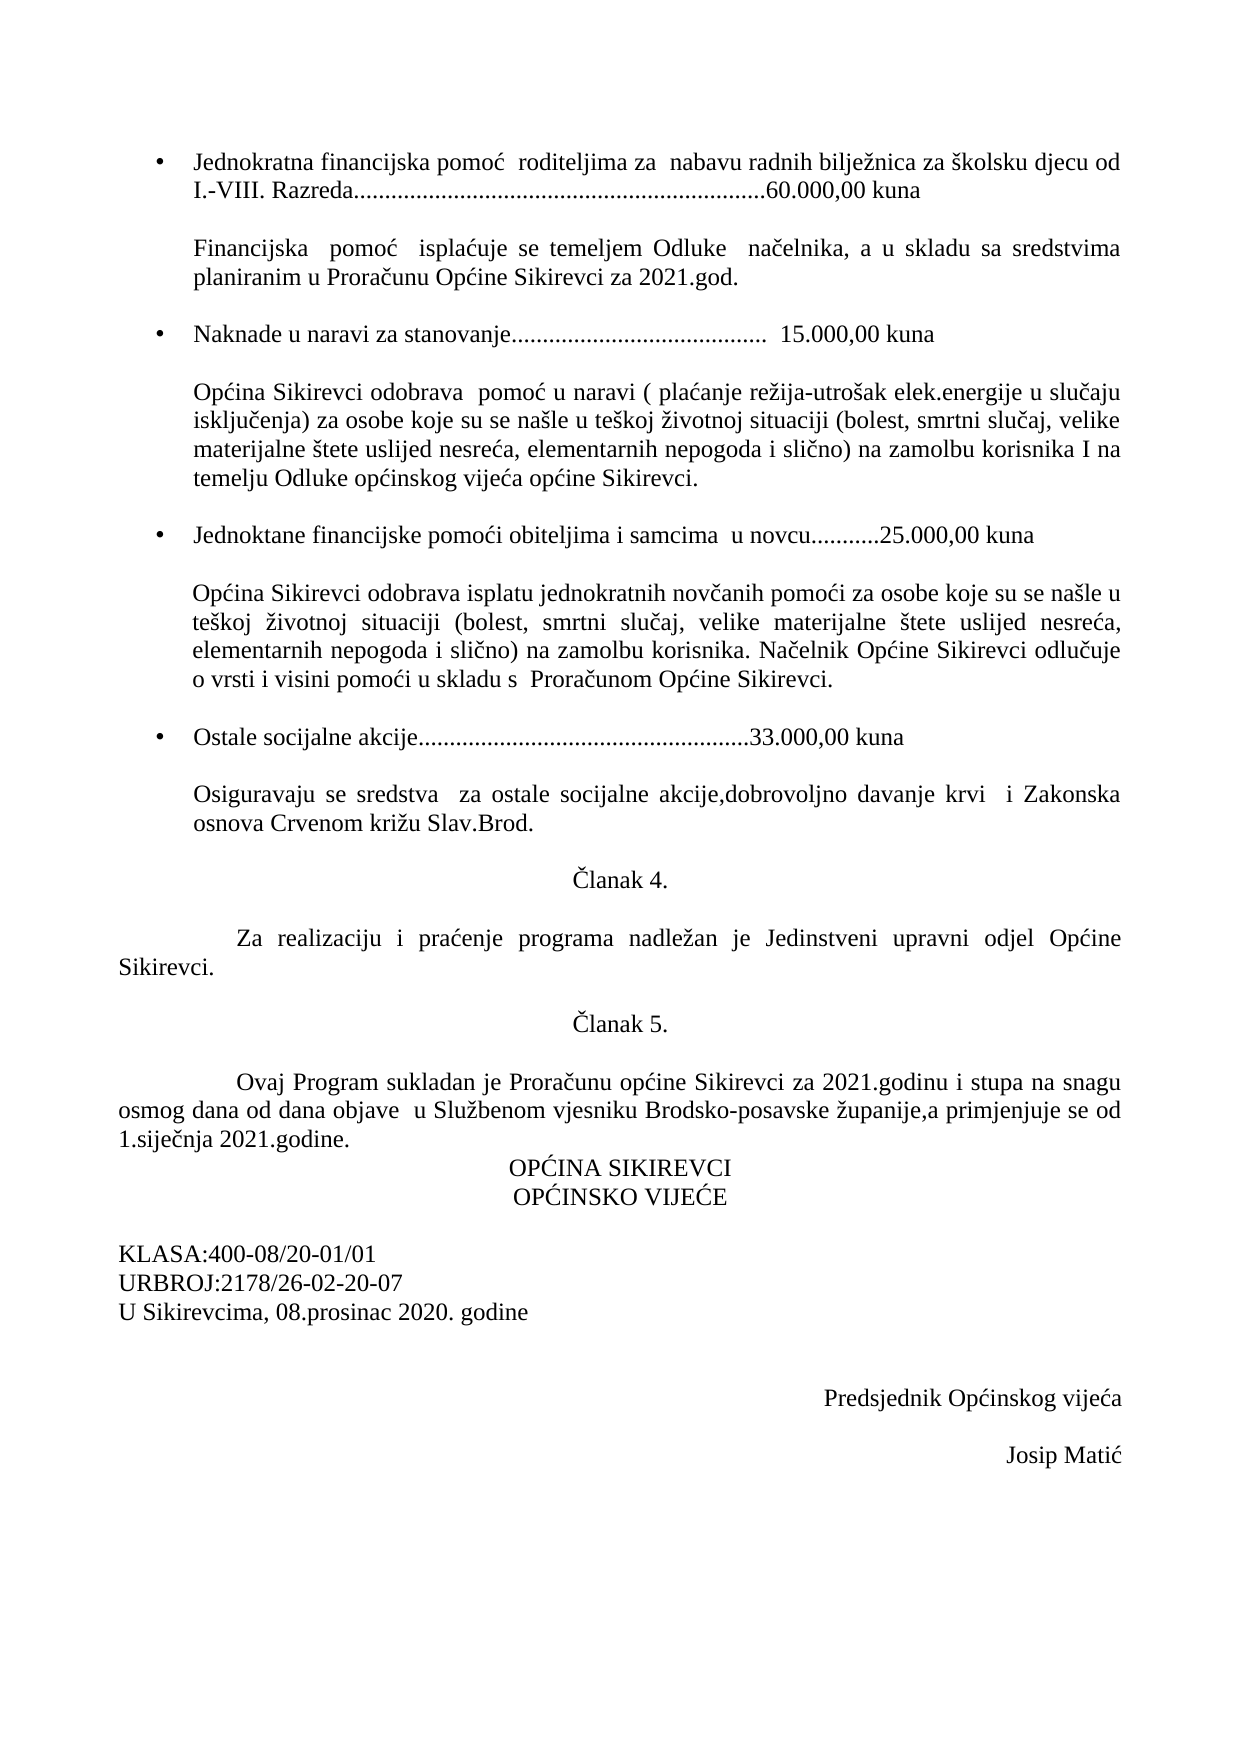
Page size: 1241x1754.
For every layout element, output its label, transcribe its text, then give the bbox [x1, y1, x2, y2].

text U Sikirevcima, 08.prosinac 2020. godine [118, 1297, 1122, 1326]
text Općina Sikirevci odobrava isplatu jednokratnih novčanih pomoći za osobe koje su se našle u teškoj životnoj situaciji (bolest, smrtni slučaj, velike materijalne štete uslijed nesreća, elementarnih nepogoda i slično) na zamolbu korisnika. Načelnik Općine Sikirevci odlučuje o vrsti i visini pomoći u skladu s Proračunom Općine Sikirevci. [192, 578, 1122, 693]
list Jednokratna financijska pomoć roditeljima za nabavu radnih bilježnica za školsku djecu od I.-VIII. Razreda..................................................................60.000,00 kuna [156, 147, 1122, 204]
text Josip Matić [118, 1412, 1122, 1469]
text Članak 4. [118, 866, 1122, 894]
list Jednoktane financijske pomoći obiteljima i samcima u novcu...........25.000,00 kuna [156, 521, 1122, 549]
text Osiguravaju se sredstva za ostale socijalne akcije,dobrovoljno davanje krvi i Zakonska osnova Crvenom križu Slav.Brod. [193, 779, 1122, 837]
text Ovaj Program sukladan je Proračunu općine Sikirevci za 2021.godinu i stupa na snagu osmog dana od dana objave u Službenom vjesniku Brodsko-posavske županije,a primjenjuje se od 1.siječnja 2021.godine. [118, 1067, 1122, 1153]
text Članak 5. [118, 1009, 1122, 1038]
text Predsjednik Općinskog vijeća [118, 1354, 1122, 1412]
list Ostale socijalne akcije.....................................................33.000,00 kuna [156, 722, 1122, 751]
text OPĆINA SIKIREVCI [118, 1153, 1122, 1182]
text Općina Sikirevci odobrava pomoć u naravi ( plaćanje režija-utrošak elek.energije u slučaju isključenja) za osobe koje su se našle u teškoj životnoj situaciji (bolest, smrtni slučaj, velike materijalne štete uslijed nesreća, elementarnih nepogoda i slično) na zamolbu korisnika I na temelju Odluke općinskog vijeća općine Sikirevci. [193, 377, 1122, 492]
text OPĆINSKO VIJEĆE [118, 1182, 1122, 1211]
text URBROJ:2178/26-02-20-07 [118, 1268, 1122, 1297]
text Za realizaciju i praćenje programa nadležan je Jedinstveni upravni odjel Općine Sikirevci. [118, 923, 1122, 981]
list Naknade u naravi za stanovanje......................................... 15.000,00 kuna [156, 319, 1122, 348]
text Financijska pomoć isplaćuje se temeljem Odluke načelnika, a u skladu sa sredstvima planiranim u Proračunu Općine Sikirevci za 2021.god. [193, 233, 1122, 291]
text KLASA:400-08/20-01/01 [118, 1239, 1122, 1268]
